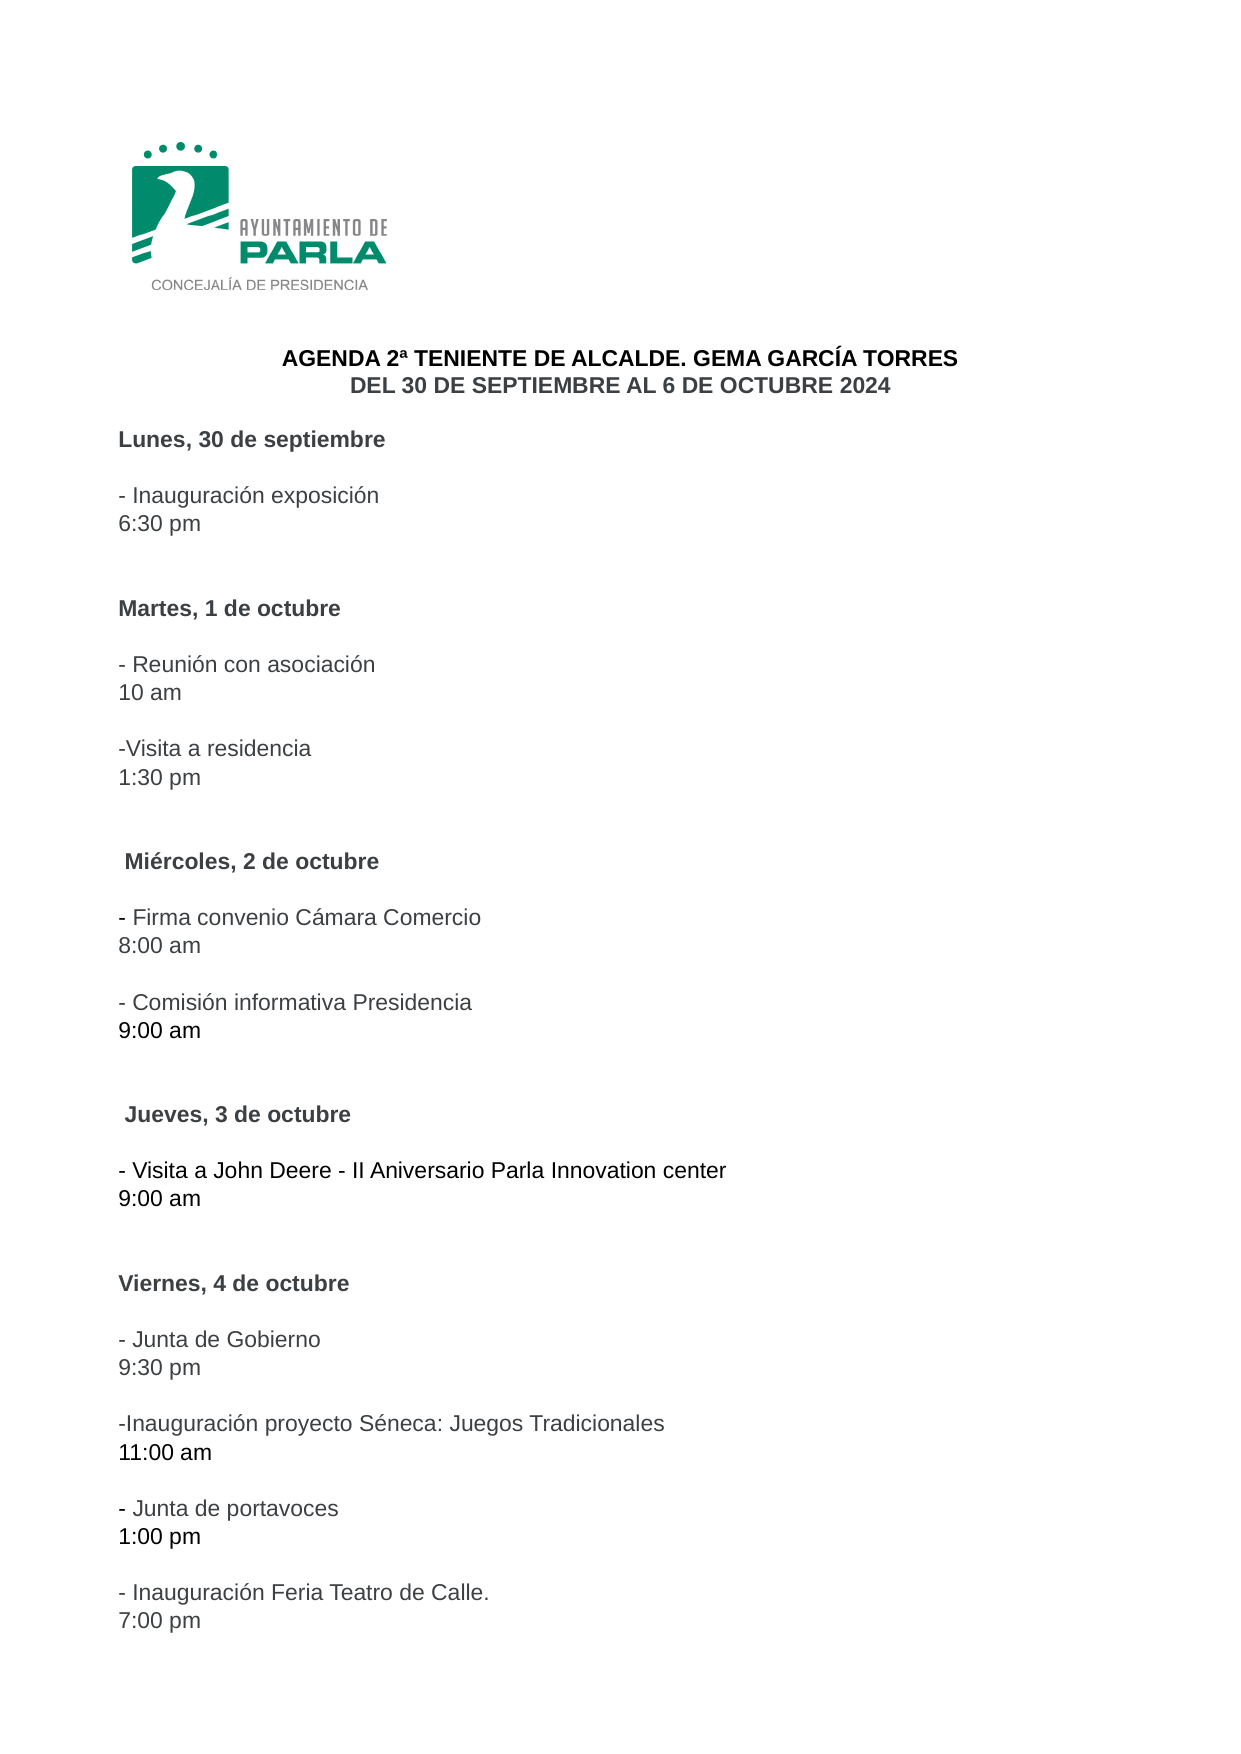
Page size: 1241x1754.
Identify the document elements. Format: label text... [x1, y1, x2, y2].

text - Inauguración exposición [118, 481, 1109, 509]
picture [132, 141, 388, 290]
text AGENDA 2ª TENIENTE DE ALCALDE. GEMA GARCÍA TORRES [118, 345, 1122, 372]
text 6:30 pm [118, 509, 1109, 537]
text 9:00 am [118, 1184, 1109, 1212]
text Lunes, 30 de septiembre [118, 424, 1109, 452]
text - Inauguración Feria Teatro de Calle. [118, 1577, 1109, 1606]
text DEL 30 DE SEPTIEMBRE AL 6 DE OCTUBRE 2024 [118, 372, 1122, 398]
text 11:00 am [118, 1437, 1109, 1465]
text - Firma convenio Cámara Comercio [118, 902, 1109, 931]
text Miércoles, 2 de octubre [118, 846, 1109, 874]
text - Junta de portavoces [118, 1493, 1109, 1521]
text - Visita a John Deere - II Aniversario Parla Innovation center [118, 1156, 1109, 1184]
text 8:00 am [118, 931, 1109, 959]
text 9:00 am [118, 1015, 1109, 1043]
text Viernes, 4 de octubre [118, 1268, 1109, 1296]
text 7:00 pm [118, 1606, 1109, 1634]
text 1:30 pm [118, 762, 1109, 790]
text 9:30 pm [118, 1352, 1109, 1381]
text 1:00 pm [118, 1521, 1109, 1549]
text -Inauguración proyecto Séneca: Juegos Tradicionales [118, 1409, 1109, 1437]
text - Comisión informativa Presidencia [118, 987, 1109, 1015]
text 10 am [118, 677, 1109, 706]
text -Visita a residencia [118, 734, 1109, 762]
text Martes, 1 de octubre [118, 593, 1109, 621]
text - Reunión con asociación [118, 649, 1109, 677]
text - Junta de Gobierno [118, 1324, 1109, 1352]
text Jueves, 3 de octubre [118, 1099, 1109, 1127]
